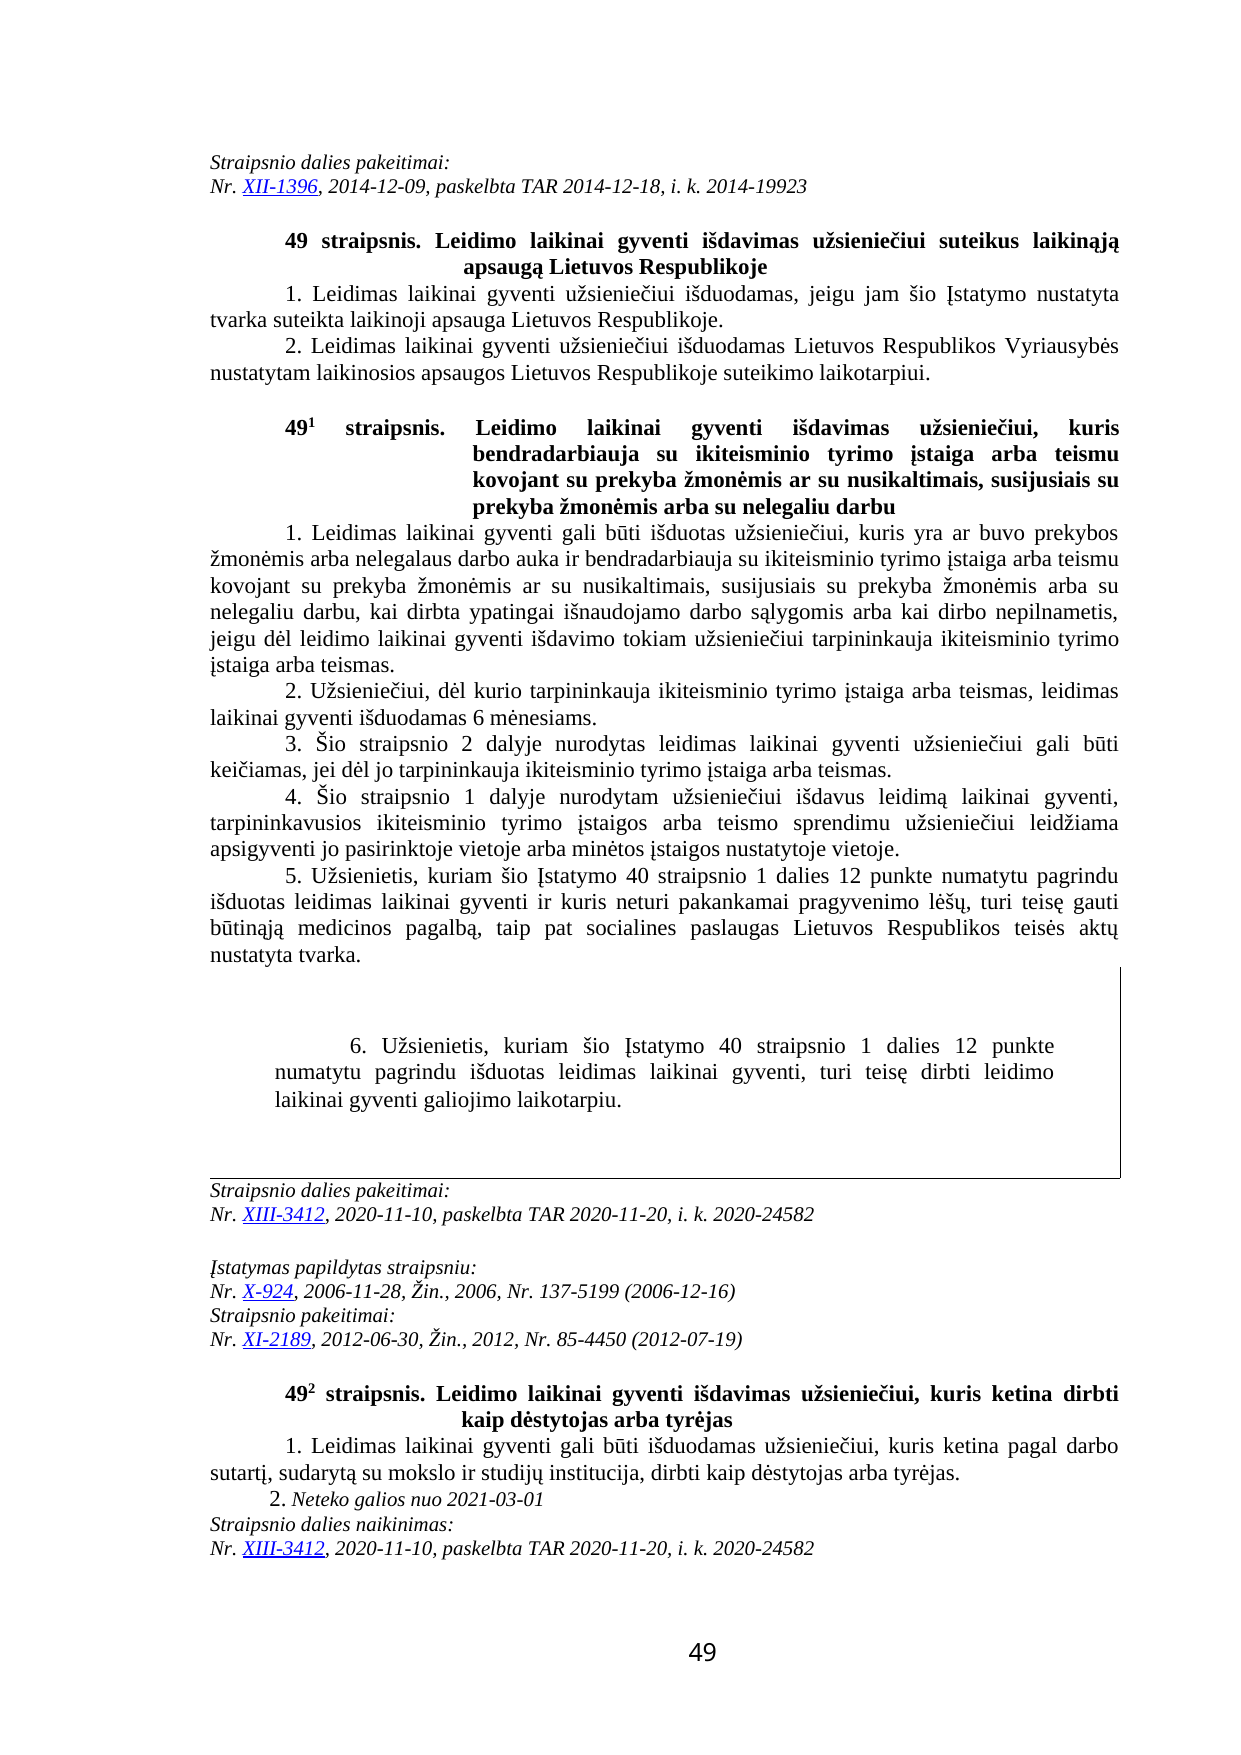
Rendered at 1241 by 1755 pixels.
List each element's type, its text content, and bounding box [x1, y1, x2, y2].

text Nr. XI-2189, 2012-06-30, Žin., 2012, Nr. 85-4450 (2012-07-19) [210, 1327, 1120, 1351]
text 492 straipsnis. Leidimo laikinai gyventi išdavimas užsieniečiui, kuris ketina dirbti kaip dėstytojas arba tyrėjas [285, 1380, 1120, 1432]
text Nr. XIII-3412, 2020-11-10, paskelbta TAR 2020-11-20, i. k. 2020-24582 [210, 1202, 1120, 1226]
text 491 straipsnis. Leidimo laikinai gyventi išdavimas užsieniečiui, kuris bendradarbiauja su ikiteisminio tyrimo įstaiga arba teismu kovojant su prekyba žmonėmis ar su nusikaltimais, susijusiais su prekyba žmonėmis arba su nelegaliu darbu [285, 414, 1120, 519]
text Straipsnio dalies naikinimas: [210, 1511, 1120, 1536]
text Nr. XII-1396, 2014-12-09, paskelbta TAR 2014-12-18, i. k. 2014-19923 [210, 174, 1120, 198]
text 49 straipsnis. Leidimo laikinai gyventi išdavimas užsieniečiui suteikus laikinąją apsaugą Lietuvos Respublikoje [285, 227, 1120, 279]
text 1. Leidimas laikinai gyventi užsieniečiui išduodamas, jeigu jam šio Įstatymo nustatyta tvarka suteikta laikinoji apsauga Lietuvos Respublikoje. [210, 279, 1120, 332]
text 2. Neteko galios nuo 2021-03-01 [210, 1485, 1120, 1511]
text 6. Užsienietis, kuriam šio Įstatymo 40 straipsnio 1 dalies 12 punkte numatytu pagrindu išduotas leidimas laikinai gyventi, turi teisę dirbti leidimo laikinai gyventi galiojimo laikotarpiu. [210, 967, 1120, 1178]
text 4. Šio straipsnio 1 dalyje nurodytam užsieniečiui išdavus leidimą laikinai gyventi, tarpininkavusios ikiteisminio tyrimo įstaigos arba teismo sprendimu užsieniečiui leidžiama apsigyventi jo pasirinktoje vietoje arba minėtos įstaigos nustatytoje vietoje. [210, 783, 1120, 862]
text 1. Leidimas laikinai gyventi gali būti išduotas užsieniečiui, kuris yra ar buvo prekybos žmonėmis arba nelegalaus darbo auka ir bendradarbiauja su ikiteisminio tyrimo įstaiga arba teismu kovojant su prekyba žmonėmis ar su nusikaltimais, susijusiais su prekyba žmonėmis arba su nelegaliu darbu, kai dirbta ypatingai išnaudojamo darbo sąlygomis arba kai dirbo nepilnametis, jeigu dėl leidimo laikinai gyventi išdavimo tokiam užsieniečiui tarpininkauja ikiteisminio tyrimo įstaiga arba teismas. [210, 519, 1120, 677]
text Straipsnio pakeitimai: [210, 1303, 1120, 1327]
text 3. Šio straipsnio 2 dalyje nurodytas leidimas laikinai gyventi užsieniečiui gali būti keičiamas, jei dėl jo tarpininkauja ikiteisminio tyrimo įstaiga arba teismas. [210, 730, 1120, 783]
text Įstatymas papildytas straipsniu: [210, 1255, 1120, 1279]
text Nr. X-924, 2006-11-28, Žin., 2006, Nr. 137-5199 (2006-12-16) [210, 1279, 1120, 1303]
text 2. Leidimas laikinai gyventi užsieniečiui išduodamas Lietuvos Respublikos Vyriausybės nustatytam laikinosios apsaugos Lietuvos Respublikoje suteikimo laikotarpiui. [210, 332, 1120, 385]
text Nr. XIII-3412, 2020-11-10, paskelbta TAR 2020-11-20, i. k. 2020-24582 [210, 1536, 1120, 1559]
text Straipsnio dalies pakeitimai: [210, 1178, 1120, 1202]
text 5. Užsienietis, kuriam šio Įstatymo 40 straipsnio 1 dalies 12 punkte numatytu pagrindu išduotas leidimas laikinai gyventi ir kuris neturi pakankamai pragyvenimo lėšų, turi teisę gauti būtinąją medicinos pagalbą, taip pat socialines paslaugas Lietuvos Respublikos teisės aktų nustatyta tvarka. [210, 862, 1120, 967]
text 2. Užsieniečiui, dėl kurio tarpininkauja ikiteisminio tyrimo įstaiga arba teismas, leidimas laikinai gyventi išduodamas 6 mėnesiams. [210, 677, 1120, 730]
text 1. Leidimas laikinai gyventi gali būti išduodamas užsieniečiui, kuris ketina pagal darbo sutartį, sudarytą su mokslo ir studijų institucija, dirbti kaip dėstytojas arba tyrėjas. [210, 1432, 1120, 1485]
text Straipsnio dalies pakeitimai: [210, 150, 1120, 174]
